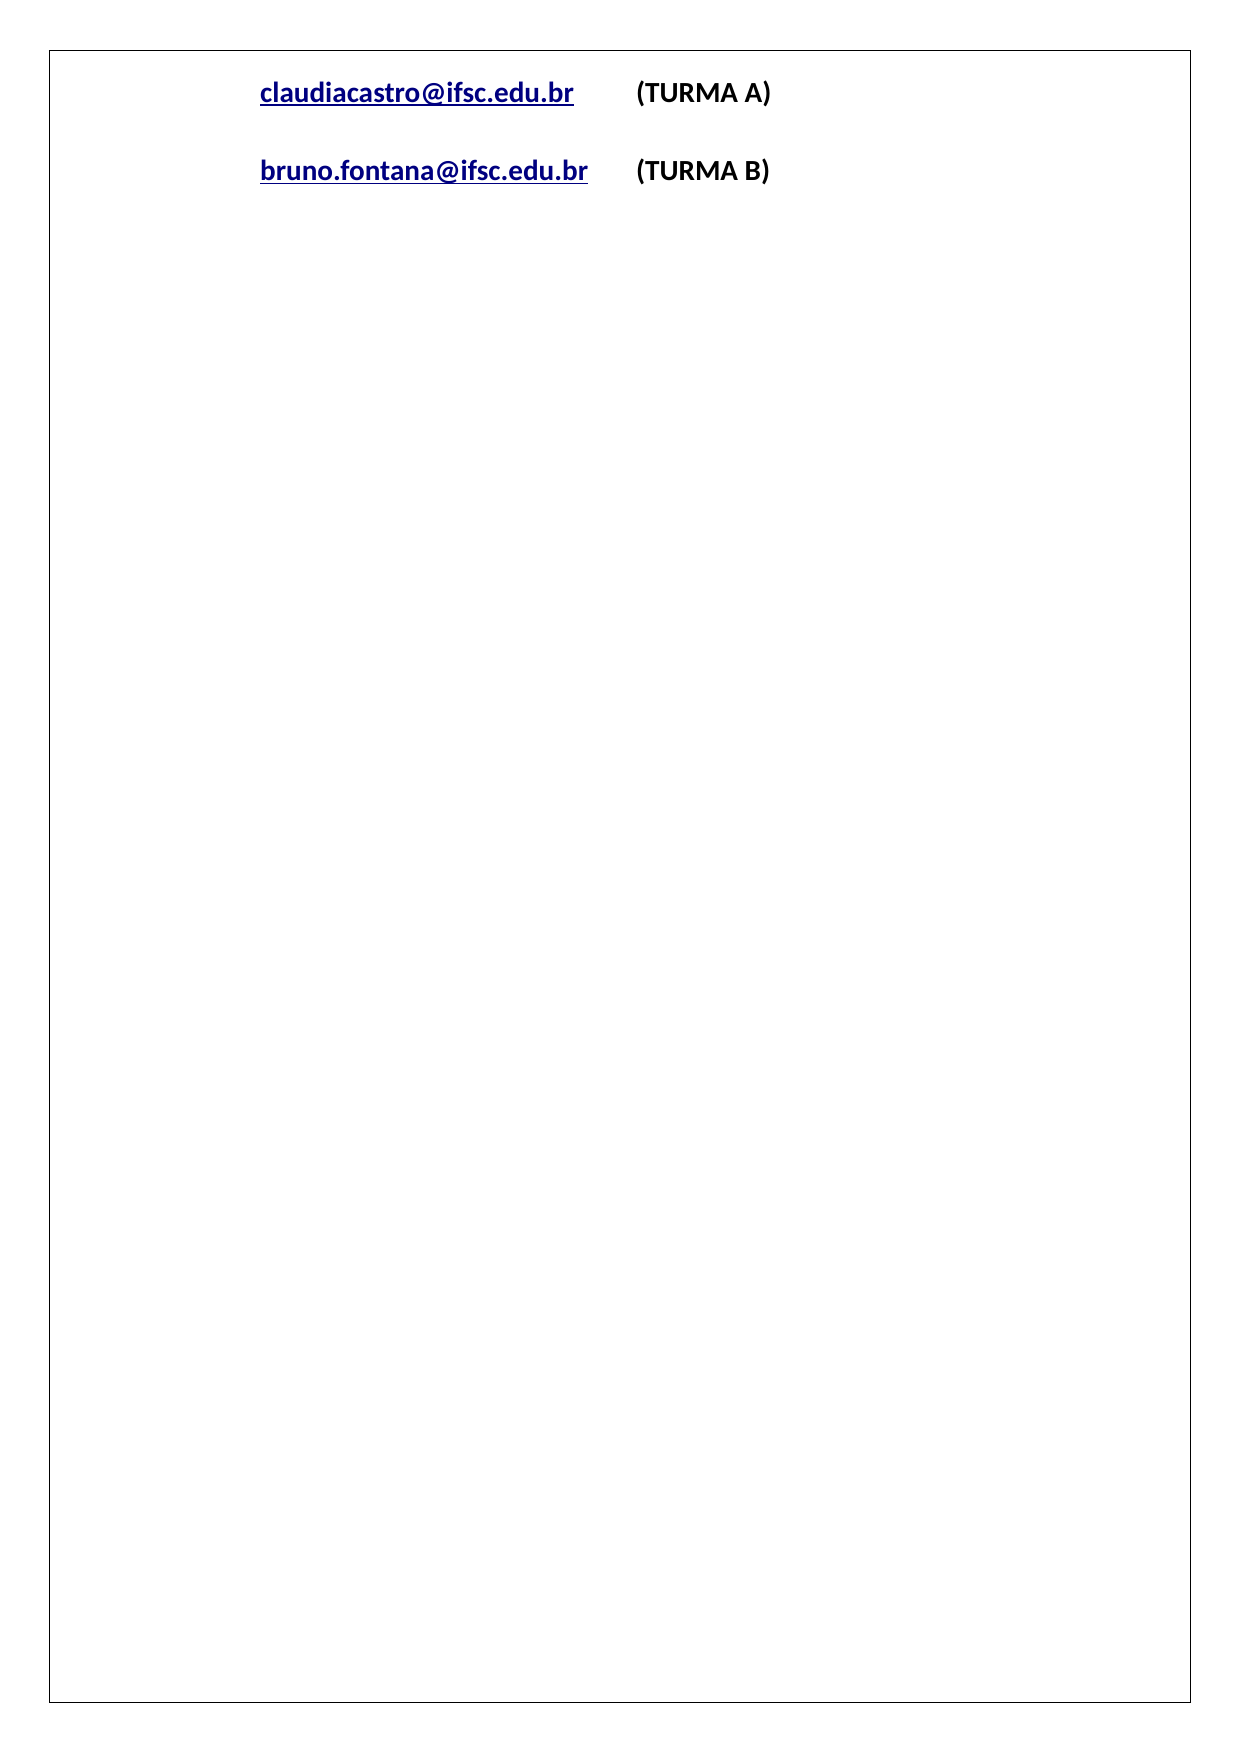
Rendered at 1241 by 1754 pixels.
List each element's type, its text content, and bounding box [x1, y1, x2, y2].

text claudiacastro@ifsc.edu.br (TURMA A) [260, 74, 1128, 109]
text bruno.fontana@ifsc.edu.br (TURMA B) [260, 152, 1128, 188]
